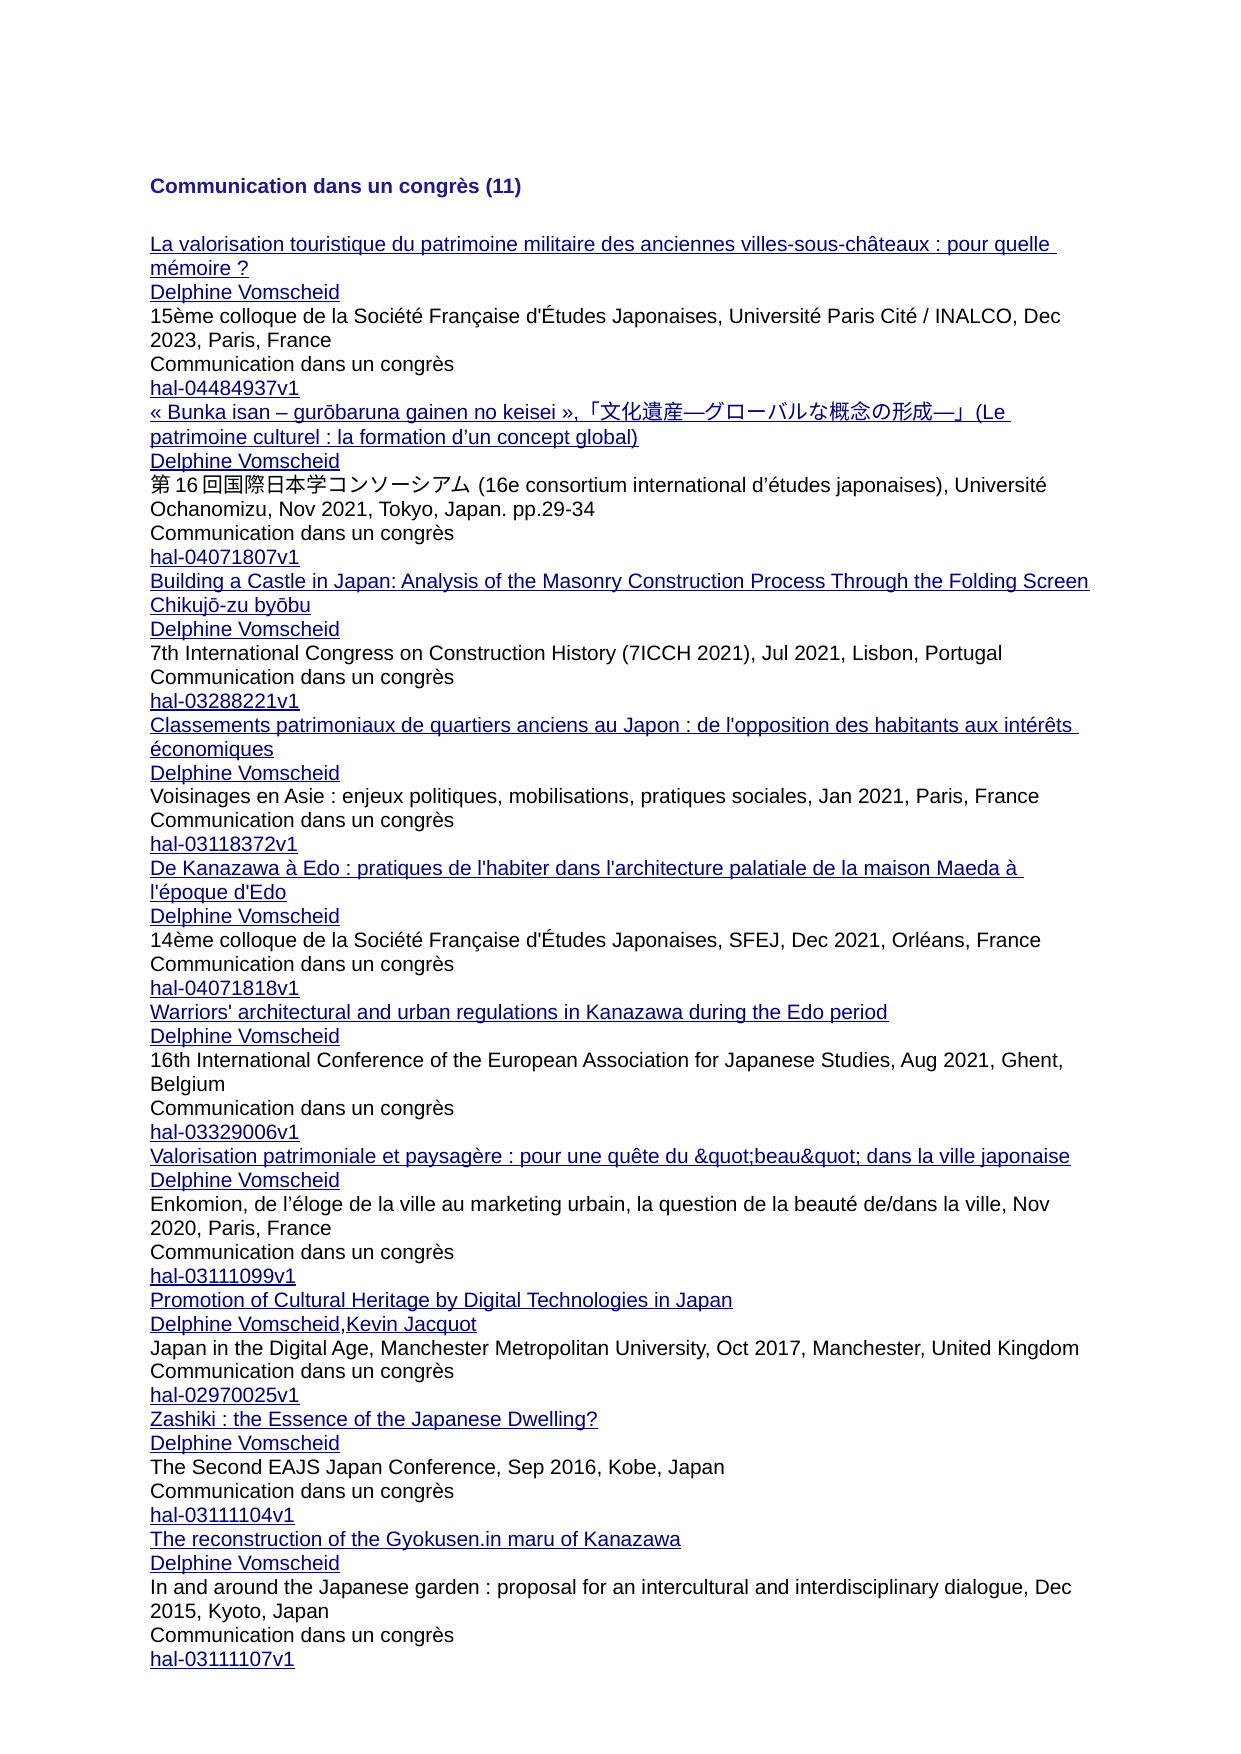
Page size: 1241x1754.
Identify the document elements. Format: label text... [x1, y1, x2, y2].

table_cell The reconstruction of the Gyokusen.in maru of Kanazawa Delphine Vomscheid In and around the Japanese garden : proposal for an intercultural and interdisciplinary dialogue, Dec 2015, Kyoto, Japan Communication dans un congrès hal-03111107v1 [150, 1527, 1090, 1671]
table_cell « Bunka isan – gurōbaruna gainen no keisei »,「文化遺産―グローバルな概念の形成―」(Le patrimoine culturel : la formation d’un concept global) Delphine Vomscheid 第16回国際日本学コンソーシアム (16e consortium international d’études japonaises), Université Ochanomizu, Nov 2021, Tokyo, Japan. pp.29-34 Communication dans un congrès hal-04071807v1 [150, 400, 1090, 569]
table_cell De Kanazawa à Edo : pratiques de l'habiter dans l'architecture palatiale de la maison Maeda à l'époque d'Edo Delphine Vomscheid 14ème colloque de la Société Française d'Études Japonaises, SFEJ, Dec 2021, Orléans, France Communication dans un congrès hal-04071818v1 [150, 856, 1090, 1000]
table_cell Classements patrimoniaux de quartiers anciens au Japon : de l'opposition des habitants aux intérêts économiques Delphine Vomscheid Voisinages en Asie : enjeux politiques, mobilisations, pratiques sociales, Jan 2021, Paris, France Communication dans un congrès hal-03118372v1 [150, 713, 1090, 856]
table_cell Chikujō-zu byōbu Delphine Vomscheid 7th International Congress on Construction History (7ICCH 2021), Jul 2021, Lisbon, Portugal Communication dans un congrès hal-03288221v1 [150, 591, 1090, 712]
subtitle Communication dans un congrès (11) [150, 174, 1090, 198]
table_header La valorisation touristique du patrimoine militaire des anciennes villes-sous-châteaux : pour quelle mémoire ? Delphine Vomscheid 15ème colloque de la Société Française d'Études Japonaises, Université Paris Cité / INALCO, Dec 2023, Paris, France Communication dans un congrès hal-04484937v1 [150, 232, 1090, 400]
table_cell Promotion of Cultural Heritage by Digital Technologies in Japan Delphine Vomscheid,Kevin Jacquot Japan in the Digital Age, Manchester Metropolitan University, Oct 2017, Manchester, United Kingdom Communication dans un congrès hal-02970025v1 [150, 1288, 1090, 1407]
table_cell Zashiki : the Essence of the Japanese Dwelling? Delphine Vomscheid The Second EAJS Japan Conference, Sep 2016, Kobe, Japan Communication dans un congrès hal-03111104v1 [150, 1407, 1090, 1527]
table_cell Warriors' architectural and urban regulations in Kanazawa during the Edo period Delphine Vomscheid 16th International Conference of the European Association for Japanese Studies, Aug 2021, Ghent, Belgium Communication dans un congrès hal-03329006v1 [150, 1000, 1090, 1144]
table_cell Building a Castle in Japan: Analysis of the Masonry Construction Process Through the Folding Screen [150, 569, 1090, 590]
table_cell Valorisation patrimoniale et paysagère : pour une quête du &quot;beau&quot; dans la ville japonaise Delphine Vomscheid Enkomion, de l’éloge de la ville au marketing urbain, la question de la beauté de/dans la ville, Nov 2020, Paris, France Communication dans un congrès hal-03111099v1 [150, 1144, 1090, 1287]
